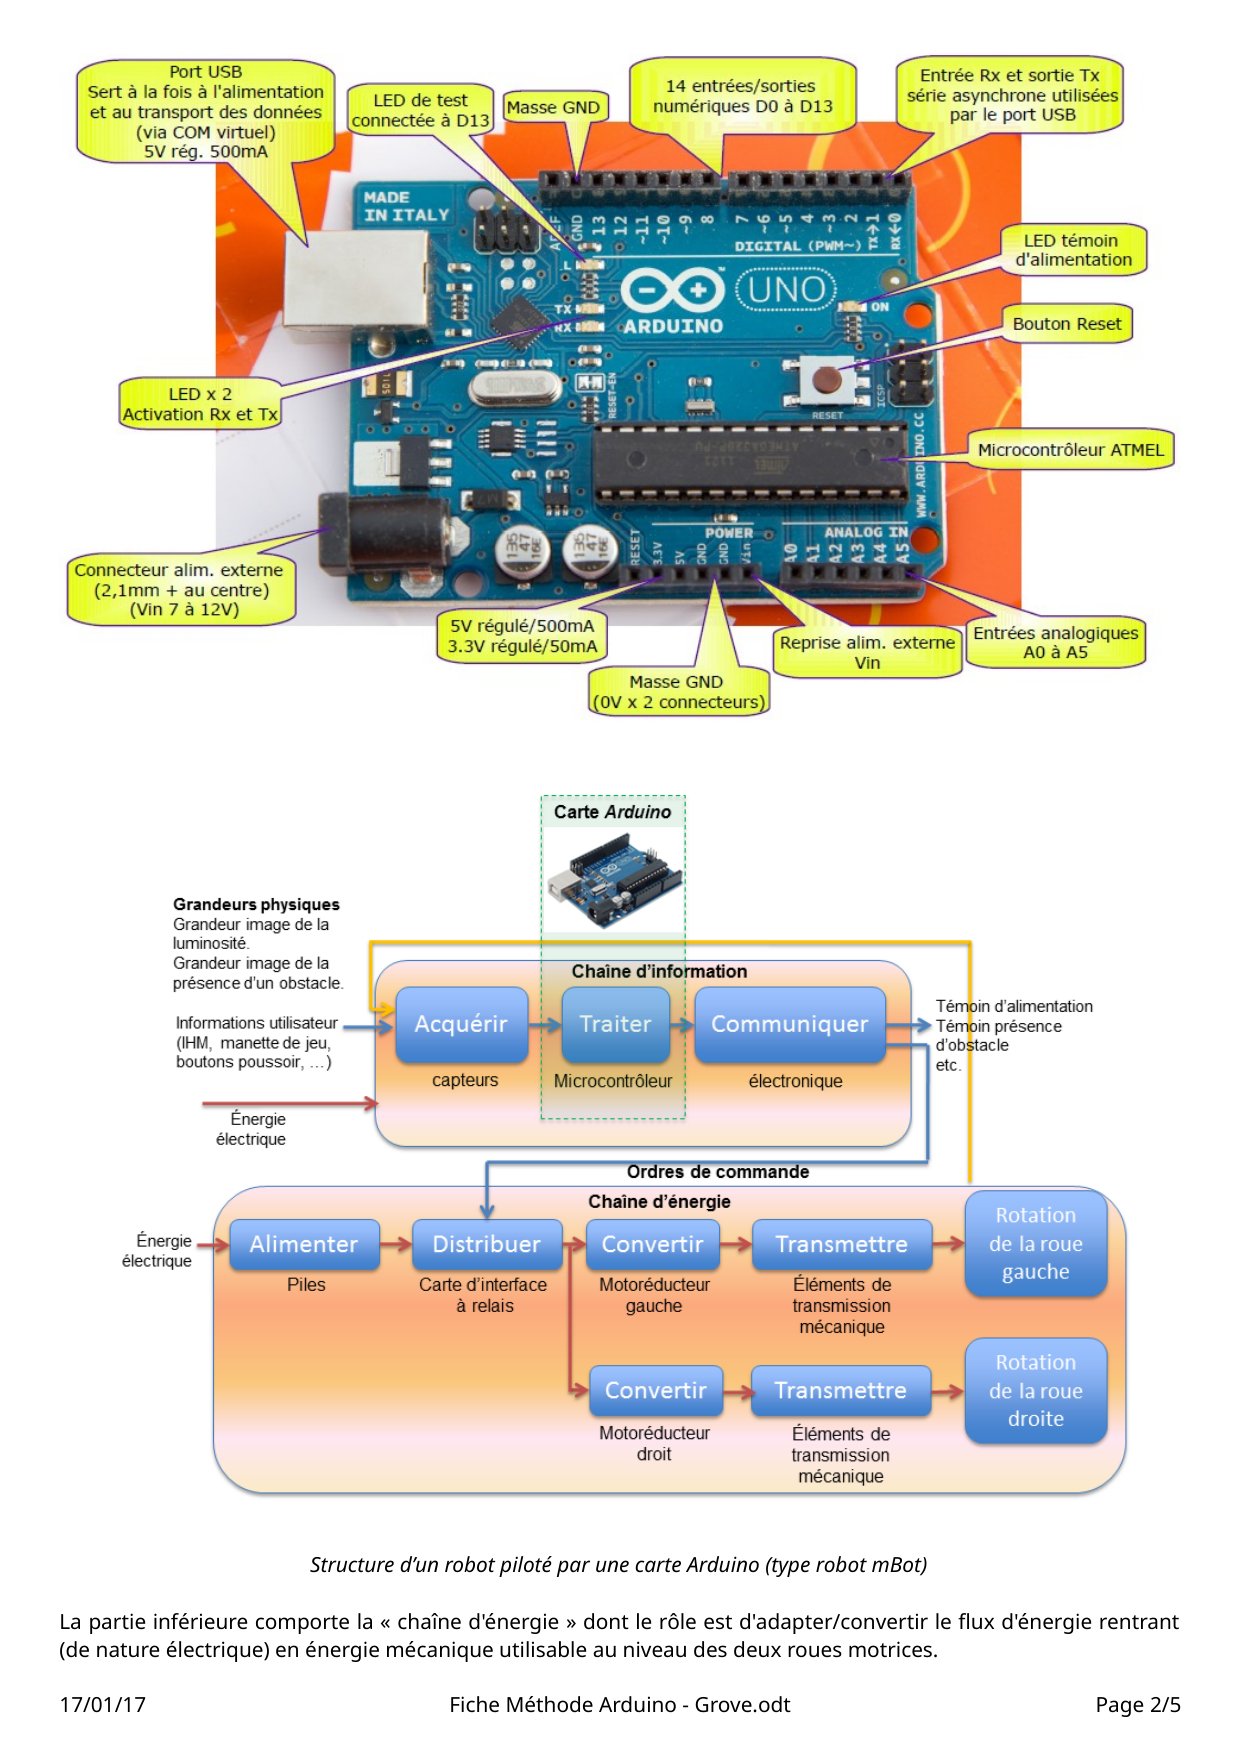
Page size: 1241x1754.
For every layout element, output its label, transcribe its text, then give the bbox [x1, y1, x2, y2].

list La partie inférieure comporte la « chaîne d'énergie » dont le rôle est d'adapter/convertir le flux d'énergie rentrant (de nature électrique) en énergie mécanique utilisable au niveau des deux roues motrices. [59, 1607, 1181, 1664]
picture [89, 753, 1152, 1550]
picture [59, 35, 1182, 726]
list Structure d’un robot piloté par une carte Arduino (type robot mBot) [59, 754, 1181, 1578]
